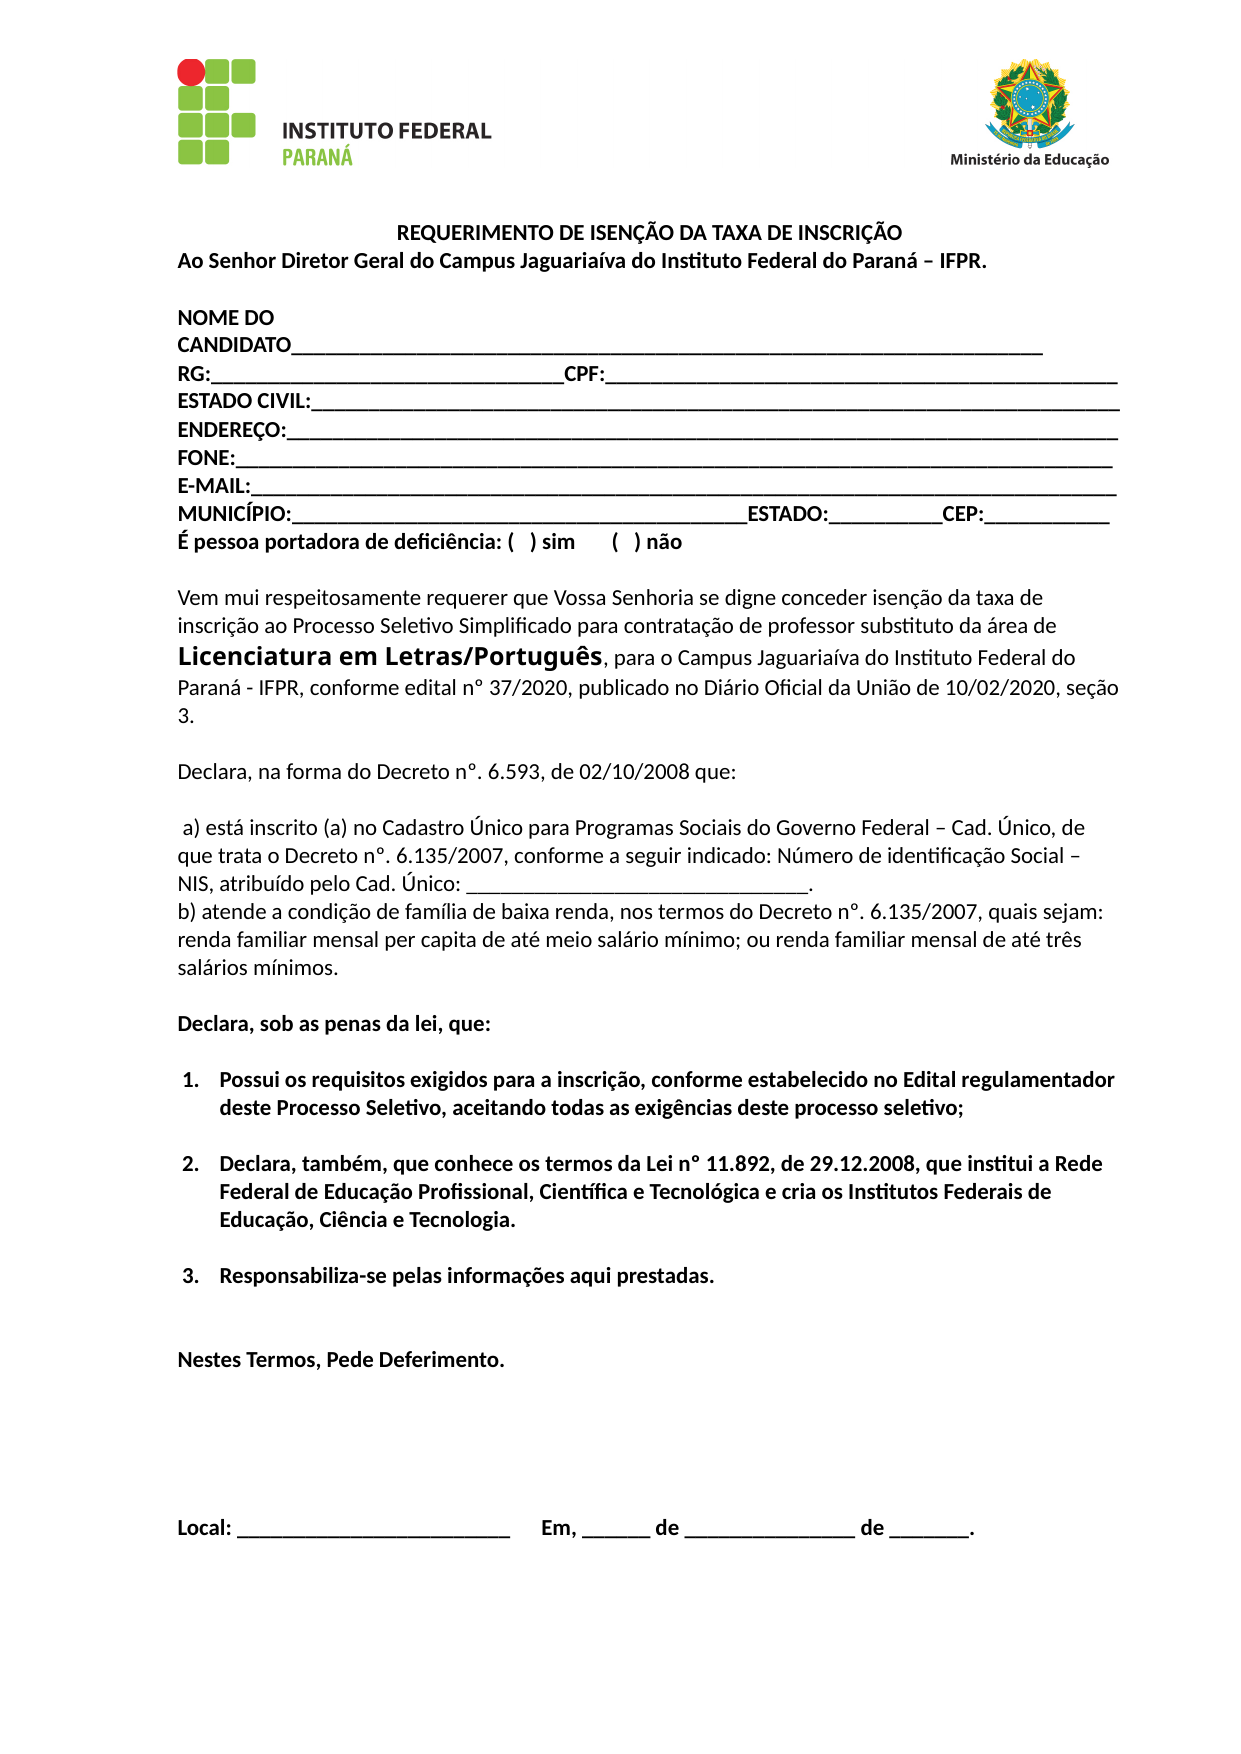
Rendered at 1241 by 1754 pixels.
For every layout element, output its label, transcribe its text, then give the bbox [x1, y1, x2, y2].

text Declara, sob as penas da lei, que: [177, 1009, 1122, 1037]
list Responsabiliza-se pelas informações aqui prestadas. [182, 1261, 1122, 1289]
text RG:_______________________________CPF:_____________________________________________ [177, 359, 1122, 387]
list Declara, também, que conhece os termos da Lei nº 11.892, de 29.12.2008, que institui a Rede Federal de Educação Profissional, Científica e Tecnológica e cria os Institutos Federais de Educação, Ciência e Tecnologia. [182, 1149, 1122, 1233]
text MUNICÍPIO:________________________________________ESTADO:__________CEP:___________ [177, 499, 1122, 527]
text REQUERIMENTO DE ISENÇÃO DA TAXA DE INSCRIÇÃO [177, 218, 1122, 247]
list Possui os requisitos exigidos para a inscrição, conforme estabelecido no Edital regulamentador deste Processo Seletivo, aceitando todas as exigências deste processo seletivo; [182, 1065, 1122, 1121]
text b) atende a condição de família de baixa renda, nos termos do Decreto nº. 6.135/2007, quais sejam: renda familiar mensal per capita de até meio salário mínimo; ou renda familiar mensal de até três salários mínimos. [177, 897, 1122, 981]
text E-MAIL:____________________________________________________________________________ [177, 471, 1122, 499]
text É pessoa portadora de deficiência: ( ) sim ( ) não [177, 527, 1122, 555]
text NOME DO CANDIDATO__________________________________________________________________ [177, 303, 1122, 359]
text a) está inscrito (a) no Cadastro Único para Programas Sociais do Governo Federal – Cad. Único, de que trata o Decreto nº. 6.135/2007, conforme a seguir indicado: Número de identificação Social – NIS, atribuído pelo Cad. Único: ______________________________. [177, 813, 1122, 897]
text Vem mui respeitosamente requerer que Vossa Senhoria se digne conceder isenção da taxa de inscrição ao Processo Seletivo Simplificado para contratação de professor substituto da área de Licenciatura em Letras/Português, para o Campus Jaguariaíva do Instituto Federal do Paraná - IFPR, conforme edital nº 37/2020, publicado no Diário Oficial da União de 10/02/2020, seção 3. [177, 583, 1122, 729]
text Ao Senhor Diretor Geral do Campus Jaguariaíva do Instituto Federal do Paraná – IFPR. [177, 247, 1122, 274]
text ESTADO CIVIL:_______________________________________________________________________ [177, 387, 1122, 415]
text Declara, na forma do Decreto nº. 6.593, de 02/10/2008 que: [177, 757, 1122, 785]
text Local: ________________________ Em, ______ de _______________ de _______. [177, 1513, 1122, 1542]
text ENDEREÇO:_________________________________________________________________________ FONE:_____________________________________________________________________________ [177, 415, 1122, 471]
text Nestes Termos, Pede Deferimento. [177, 1345, 1122, 1373]
